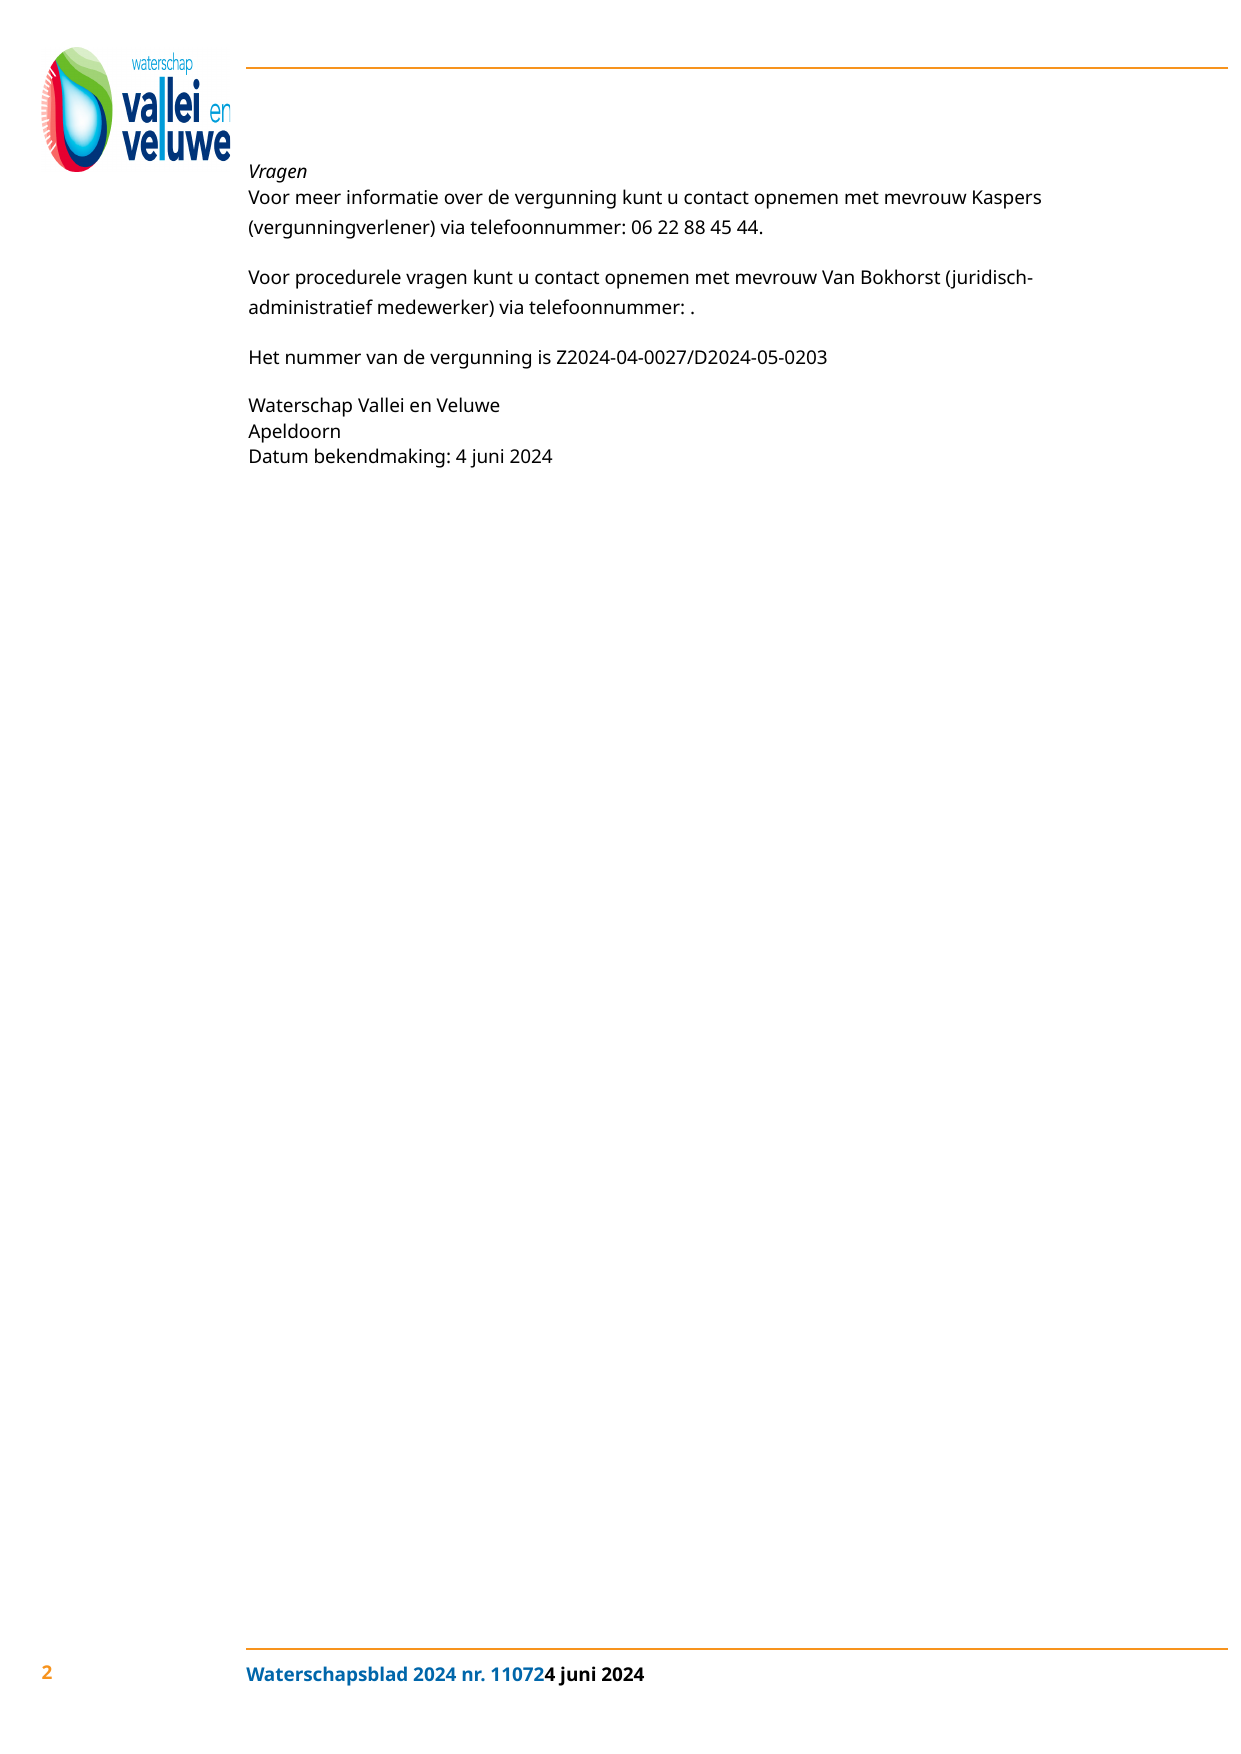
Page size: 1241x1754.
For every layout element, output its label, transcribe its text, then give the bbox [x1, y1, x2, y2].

text Voor procedurele vragen kunt u contact opnemen met mevrouw Van Bokhorst (juridisch-administratief medewerker) via telefoonnummer: . [248, 264, 1152, 320]
text Waterschap Vallei en Veluwe [248, 392, 1152, 418]
text Apeldoorn [248, 418, 1152, 444]
text Vragen [248, 159, 1152, 184]
text Het nummer van de vergunning is Z2024-04-0027/D2024-05-0203 [248, 344, 1152, 370]
text Voor meer informatie over de vergunning kunt u contact opnemen met mevrouw Kaspers (vergunningverlener) via telefoonnummer: 06 22 88 45 44. [248, 184, 1152, 240]
text Datum bekendmaking: 4 juni 2024 [248, 444, 1152, 469]
picture [41, 47, 231, 172]
